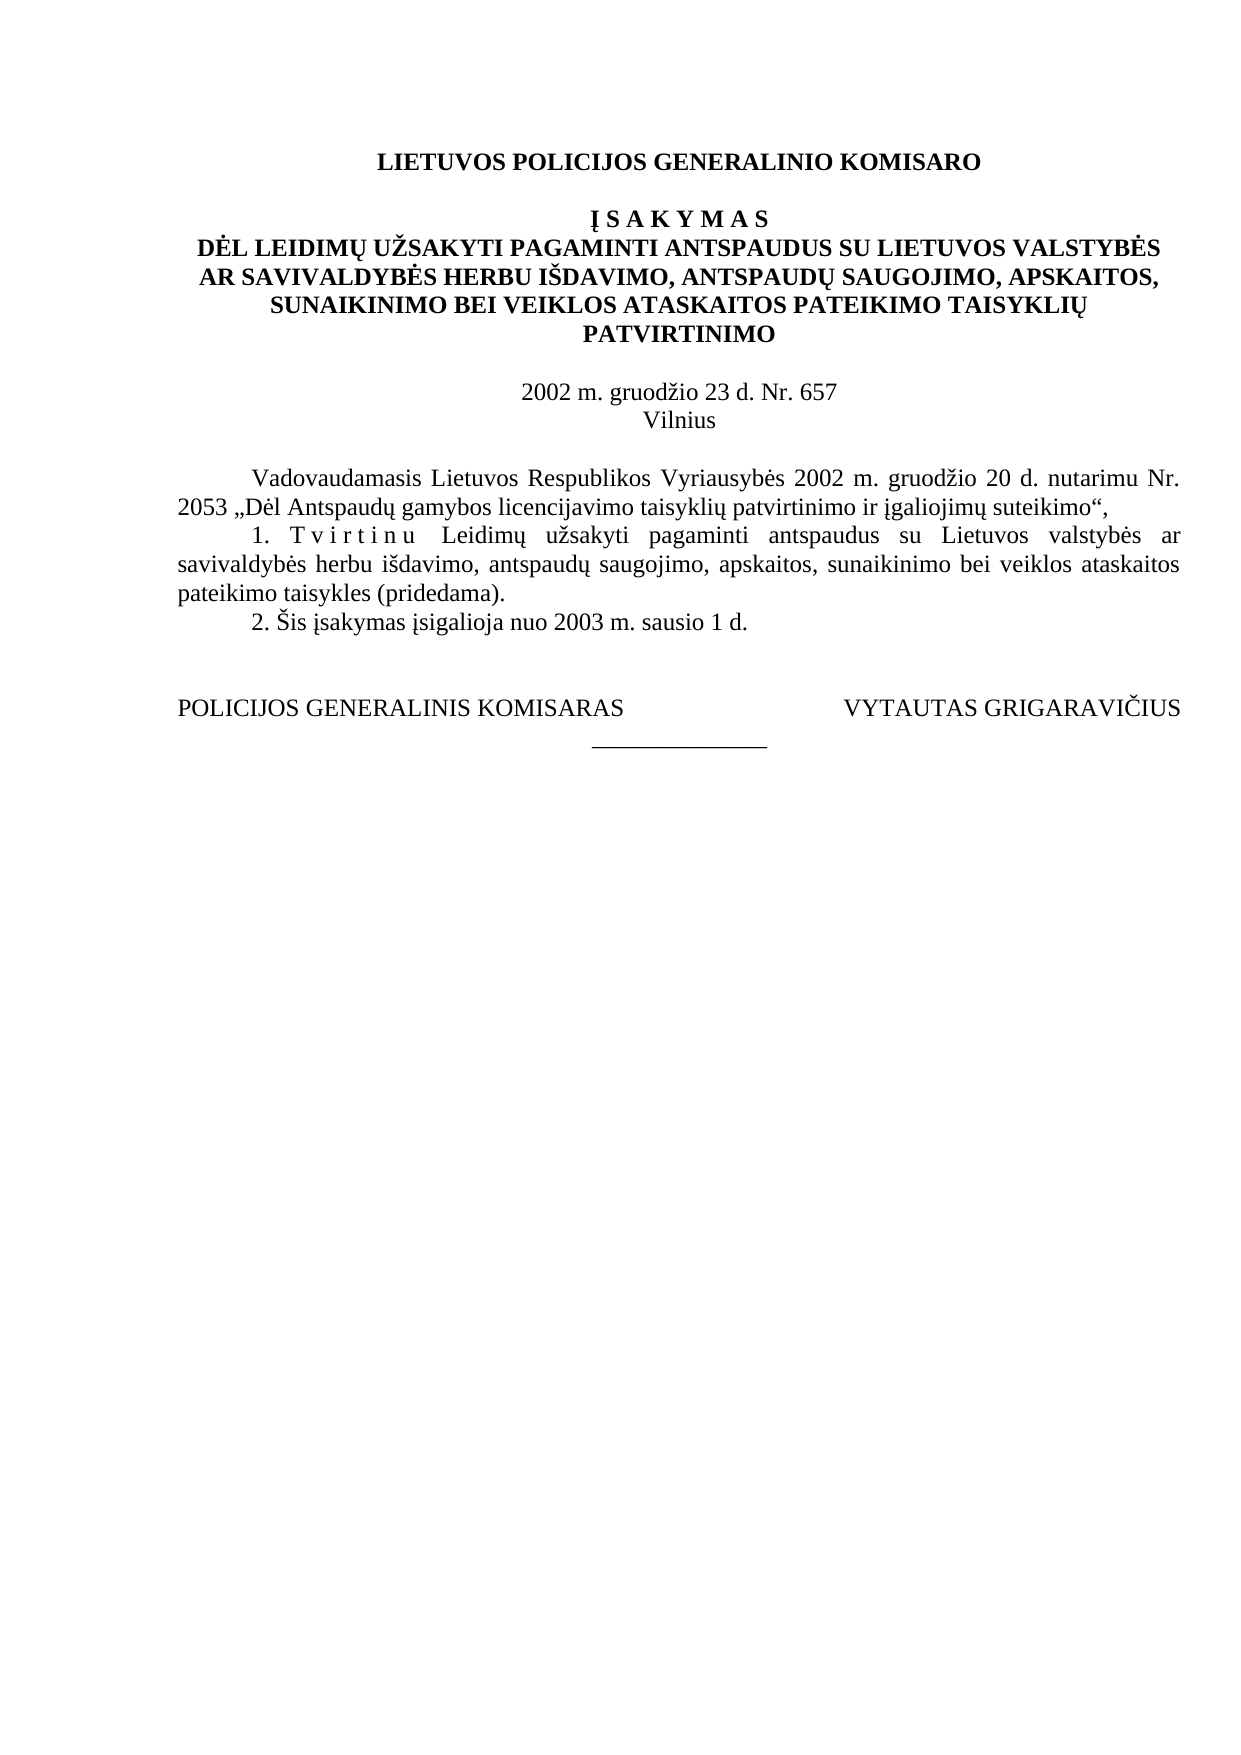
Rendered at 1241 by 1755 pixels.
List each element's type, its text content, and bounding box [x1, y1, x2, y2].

text LIETUVOS POLICIJOS GENERALINIO KOMISARO [177, 147, 1181, 176]
text ______________ [177, 722, 1181, 751]
text 2. Šis įsakymas įsigalioja nuo 2003 m. sausio 1 d. [177, 607, 1181, 636]
text Į S A K Y M A S [177, 204, 1181, 233]
text 1. Tvirtinu Leidimų užsakyti pagaminti antspaudus su Lietuvos valstybės ar savivaldybės herbu išdavimo, antspaudų saugojimo, apskaitos, sunaikinimo bei veiklos ataskaitos pateikimo taisykles (pridedama). [177, 521, 1181, 607]
text 2002 m. gruodžio 23 d. Nr. 657 [177, 377, 1181, 406]
text Vadovaudamasis Lietuvos Respublikos Vyriausybės 2002 m. gruodžio 20 d. nutarimu Nr. 2053 „Dėl Antspaudų gamybos licencijavimo taisyklių patvirtinimo ir įgaliojimų suteikimo“, [177, 463, 1181, 521]
text DĖL LEIDIMŲ UŽSAKYTI PAGAMINTI ANTSPAUDUS SU LIETUVOS VALSTYBĖS AR SAVIVALDYBĖS HERBU IŠDAVIMO, ANTSPAUDŲ SAUGOJIMO, APSKAITOS, SUNAIKINIMO BEI VEIKLOS ATASKAITOS PATEIKIMO TAISYKLIŲ PATVIRTINIMO [177, 233, 1181, 348]
text Vilnius [177, 406, 1181, 434]
text POLICIJOS GENERALINIS KOMISARAS VYTAUTAS GRIGARAVIČIUS [177, 693, 1181, 722]
